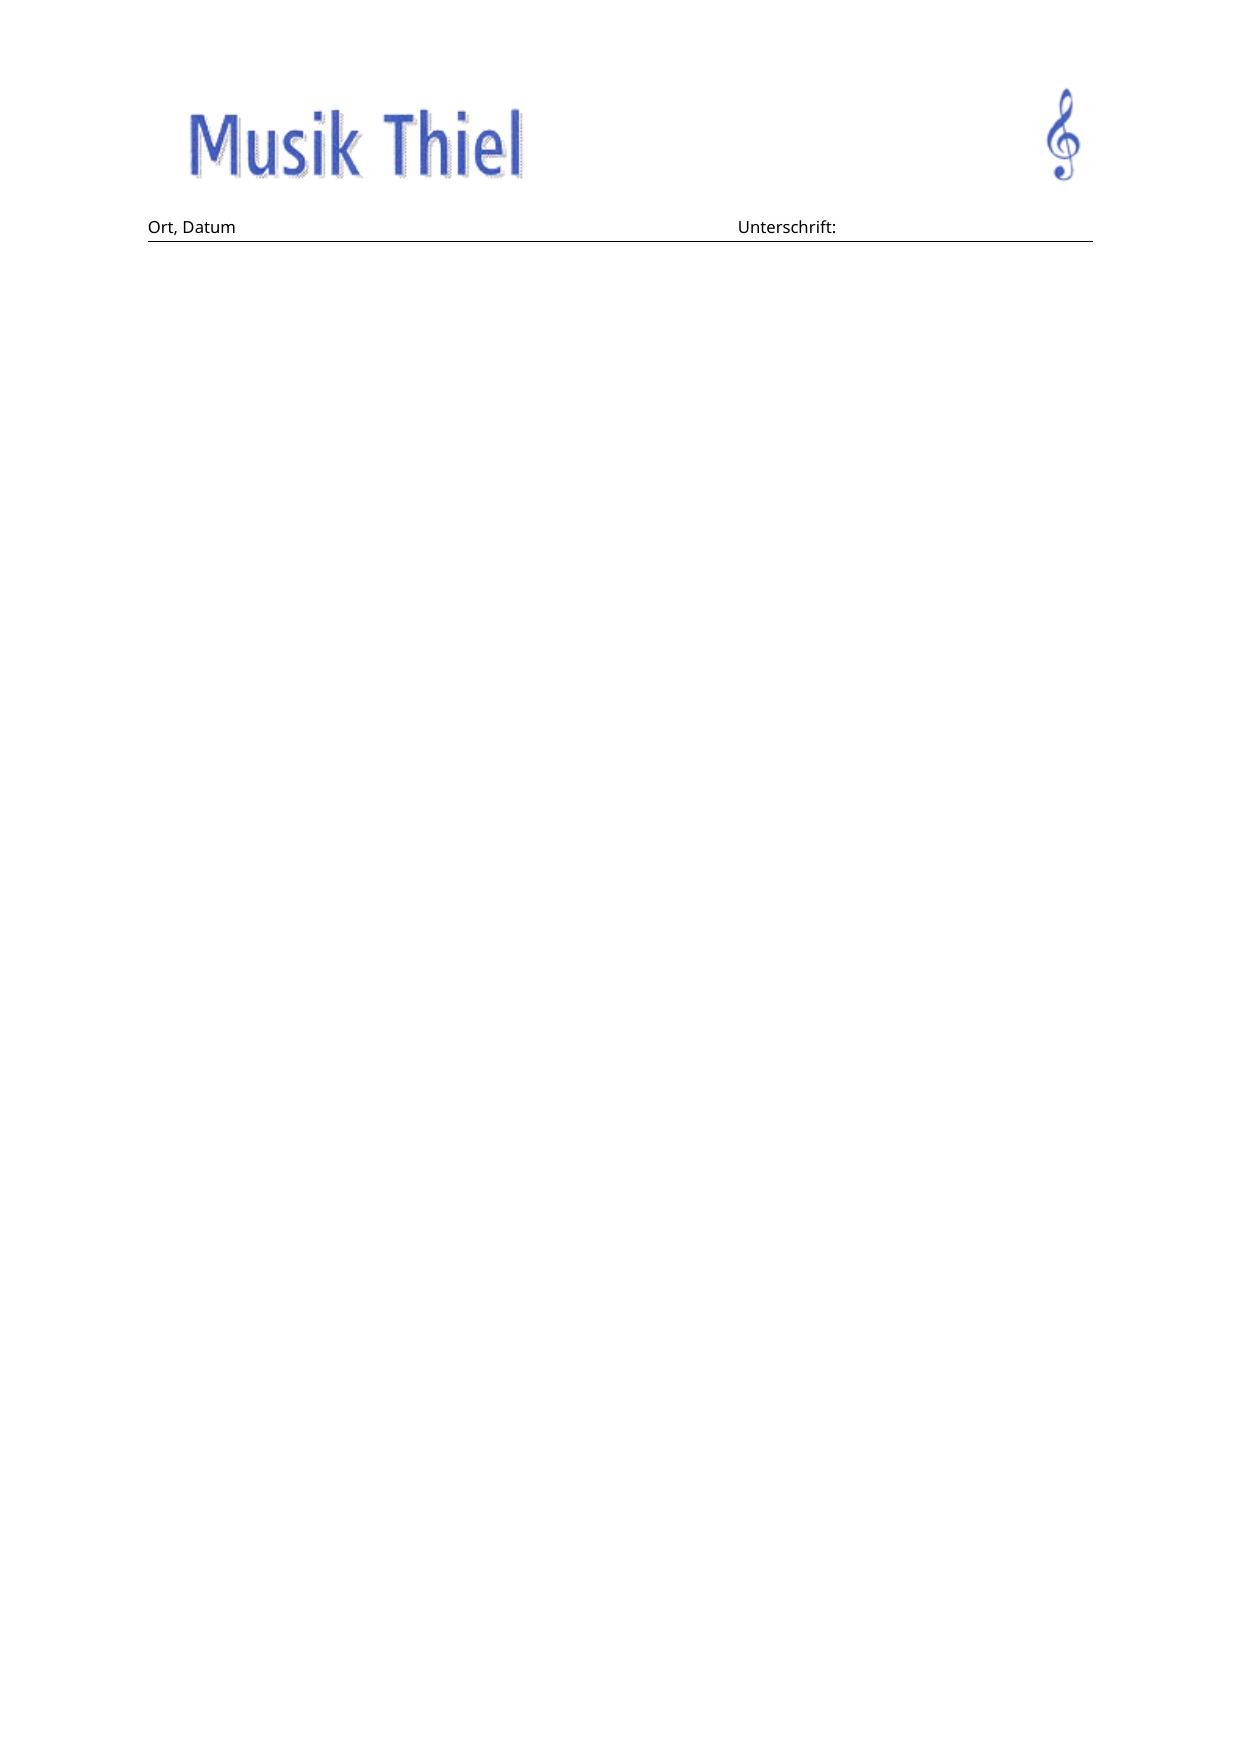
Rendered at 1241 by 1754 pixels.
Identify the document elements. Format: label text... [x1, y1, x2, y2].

subtitle Ort, Datum Unterschrift: [148, 216, 1093, 241]
